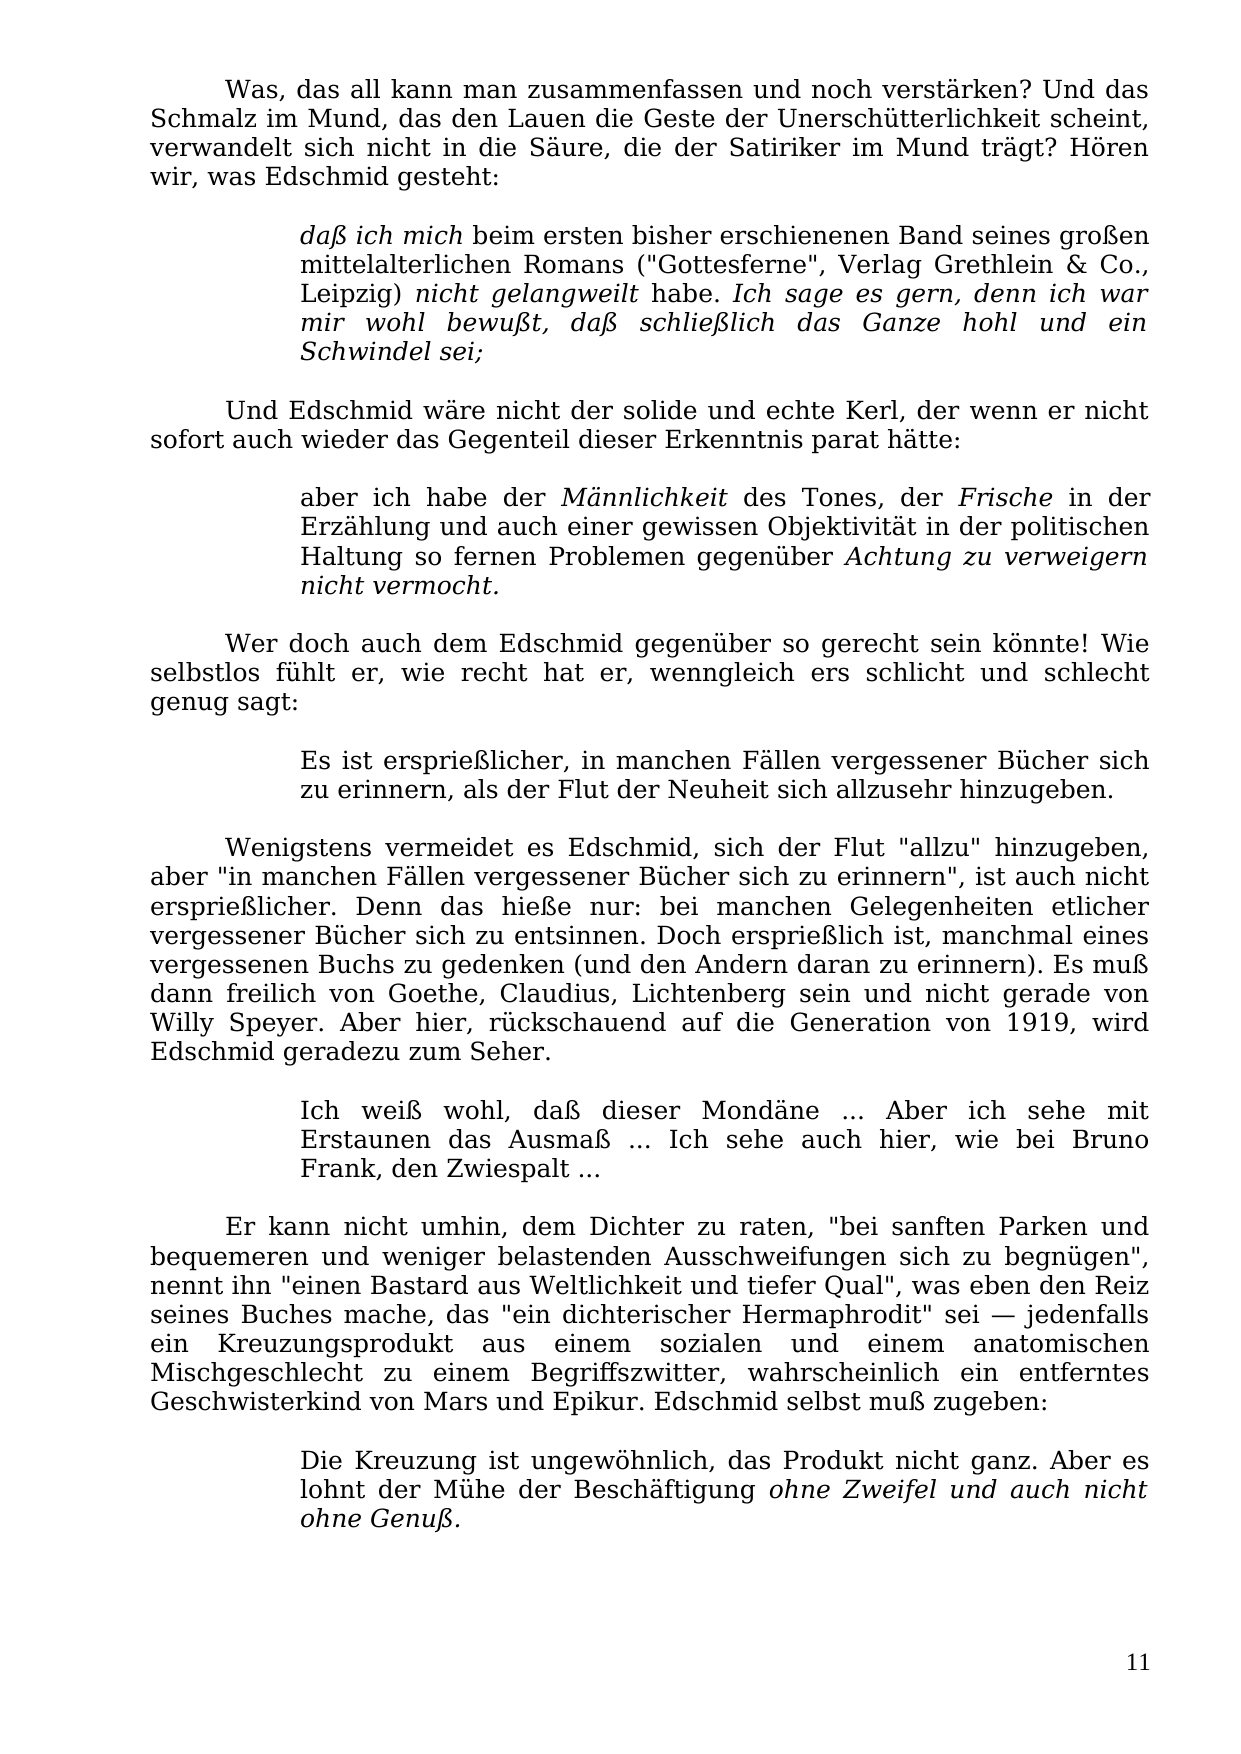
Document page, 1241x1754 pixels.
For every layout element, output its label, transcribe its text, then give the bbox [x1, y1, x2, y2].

text Wer doch auch dem Edschmid gegenüber so gerecht sein könnte! Wie selbstlos fühlt er, wie recht hat er, wenngleich ers schlicht und schlecht genug sagt: [150, 629, 1151, 717]
text Es ist ersprießlicher, in manchen Fällen vergessener Bücher sich zu erinnern, als der Flut der Neuheit sich allzusehr hinzugeben. [300, 746, 1151, 804]
text aber ich habe der Männlichkeit des Tones, der Frische in der Erzählung und auch einer gewissen Objektivität in der politischen Haltung so fernen Problemen gegenüber Achtung zu verweigern nicht vermocht. [300, 483, 1151, 600]
text daß ich mich beim ersten bisher erschienenen Band seines großen mittelalterlichen Romans ("Gottesferne", Verlag Grethlein & Co., Leipzig) nicht gelangweilt habe. Ich sage es gern, denn ich war mir wohl bewußt, daß schließlich das Ganze hohl und ein Schwindel sei; [300, 221, 1151, 367]
text Die Kreuzung ist ungewöhnlich, das Produkt nicht ganz. Aber es lohnt der Mühe der Beschäftigung ohne Zweifel und auch nicht ohne Genuß. [300, 1446, 1151, 1533]
text Was, das all kann man zusammenfassen und noch verstärken? Und das Schmalz im Mund, das den Lauen die Geste der Unerschütterlichkeit scheint, verwandelt sich nicht in die Säure, die der Satiriker im Mund trägt? Hören wir, was Edschmid gesteht: [150, 75, 1151, 192]
text Er kann nicht umhin, dem Dichter zu raten, "bei sanften Parken und bequemeren und weniger belastenden Ausschweifungen sich zu begnügen", nennt ihn "einen Bastard aus Weltlichkeit und tiefer Qual", was eben den Reiz seines Buches mache, das "ein dichterischer Hermaphrodit" sei — jedenfalls ein Kreuzungsprodukt aus einem sozialen und einem anatomischen Mischgeschlecht zu einem Begriffszwitter, wahrscheinlich ein entferntes Geschwisterkind von Mars und Epikur. Edschmid selbst muß zugeben: [150, 1212, 1151, 1417]
text Wenigstens vermeidet es Edschmid, sich der Flut "allzu" hinzugeben, aber "in manchen Fällen vergessener Bücher sich zu erinnern", ist auch nicht ersprießlicher. Denn das hieße nur: bei manchen Gelegenheiten etlicher vergessener Bücher sich zu entsinnen. Doch ersprießlich ist, manchmal eines vergessenen Buchs zu gedenken (und den Andern daran zu erinnern). Es muß dann freilich von Goethe, Claudius, Lichtenberg sein und nicht gerade von Willy Speyer. Aber hier, rückschauend auf die Generation von 1919, wird Edschmid geradezu zum Seher. [150, 833, 1151, 1067]
text Ich weiß wohl, daß dieser Mondäne ... Aber ich sehe mit Erstaunen das Ausmaß ... Ich sehe auch hier, wie bei Bruno Frank, den Zwiespalt ... [300, 1096, 1151, 1183]
text Und Edschmid wäre nicht der solide und echte Kerl, der wenn er nicht sofort auch wieder das Gegenteil dieser Erkenntnis parat hätte: [150, 396, 1151, 454]
